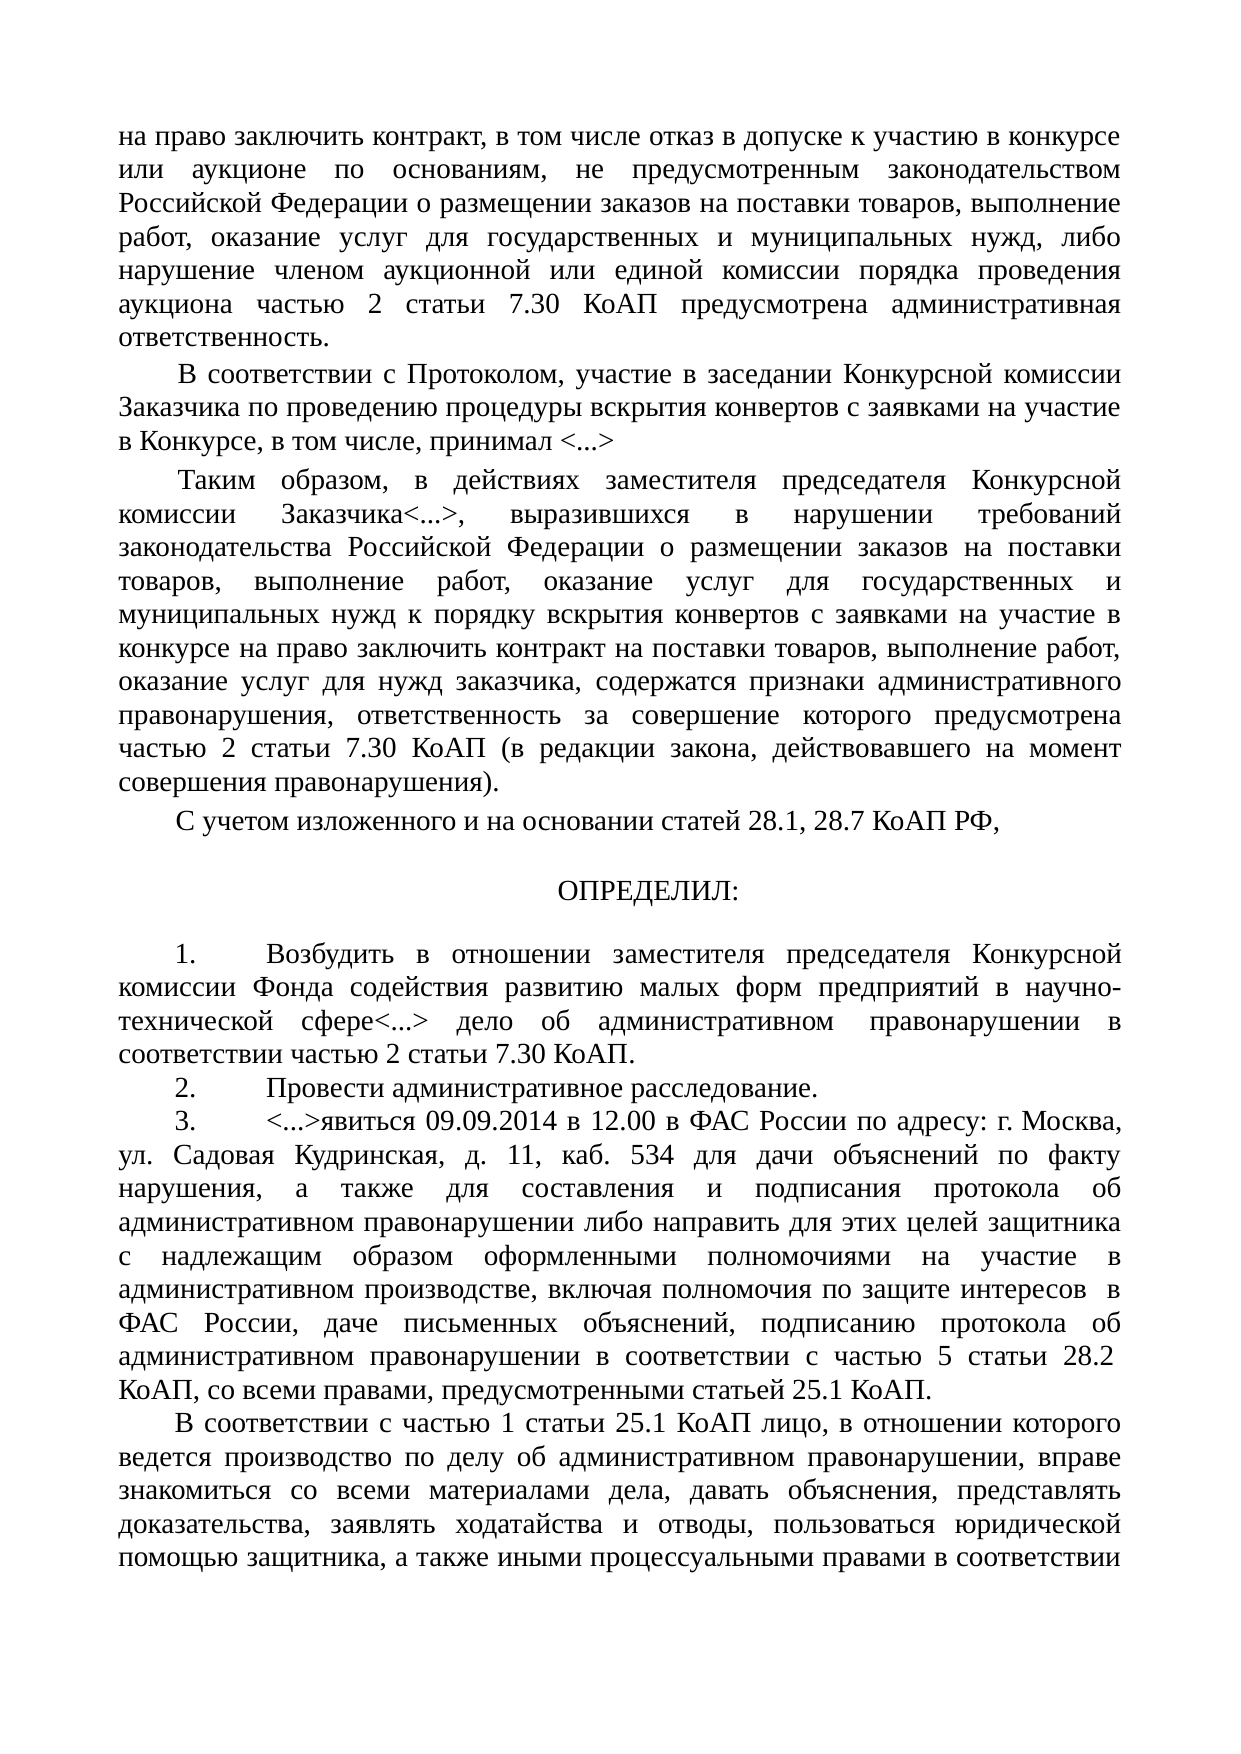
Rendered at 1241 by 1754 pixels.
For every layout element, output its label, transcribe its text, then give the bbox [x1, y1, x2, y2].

text ОПРЕДЕЛИЛ: [118, 873, 1122, 907]
text 3. <...>явиться 09.09.2014 в 12.00 в ФАС России по адресу: г. Москва, ул. Садовая Кудринская, д. 11, каб. 534 для дачи объяснений по факту нарушения, а также для составления и подписания протокола об административном правонарушении либо направить для этих целей защитника с надлежащим образом оформленными полномочиями на участие в административном производстве, включая полномочия по защите интересов в ФАС России, даче письменных объяснений, подписанию протокола об административном правонарушении в соответствии с частью 5 статьи 28.2 КоАП, со всеми правами, предусмотренными статьей 25.1 КоАП. [118, 1103, 1122, 1405]
text 1. Возбудить в отношении заместителя председателя Конкурсной комиссии Фонда содействия развитию малых форм предприятий в научно-технической сфере<...> дело об административном правонарушении в соответствии частью 2 статьи 7.30 КоАП. [118, 936, 1122, 1070]
text С учетом изложенного и на основании статей 28.1, 28.7 КоАП РФ, [118, 803, 1122, 837]
text 2. Провести административное расследование. [118, 1070, 1122, 1103]
text Таким образом, в действиях заместителя председателя Конкурсной комиссии Заказчика<...>, выразившихся в нарушении требований законодательства Российской Федерации о размещении заказов на поставки товаров, выполнение работ, оказание услуг для государственных и муниципальных нужд к порядку вскрытия конвертов с заявками на участие в конкурсе на право заключить контракт на поставки товаров, выполнение работ, оказание услуг для нужд заказчика, содержатся признаки административного правонарушения, ответственность за совершение которого предусмотрена частью 2 статьи 7.30 КоАП (в редакции закона, действовавшего на момент совершения правонарушения). [118, 462, 1122, 798]
text на право заключить контракт, в том числе отказ в допуске к участию в конкурсе или аукционе по основаниям, не предусмотренным законодательством Российской Федерации о размещении заказов на поставки товаров, выполнение работ, оказание услуг для государственных и муниципальных нужд, либо нарушение членом аукционной или единой комиссии порядка проведения аукциона частью 2 статьи 7.30 КоАП предусмотрена административная ответственность. [118, 118, 1122, 353]
text В соответствии с Протоколом, участие в заседании Конкурсной комиссии Заказчика по проведению процедуры вскрытия конвертов с заявками на участие в Конкурсе, в том числе, принимал <...> [118, 356, 1122, 456]
text В соответствии с частью 1 статьи 25.1 КоАП лицо, в отношении которого ведется производство по делу об административном правонарушении, вправе знакомиться со всеми материалами дела, давать объяснения, представлять доказательства, заявлять ходатайства и отводы, пользоваться юридической помощью защитника, а также иными процессуальными правами в соответствии [118, 1405, 1122, 1573]
